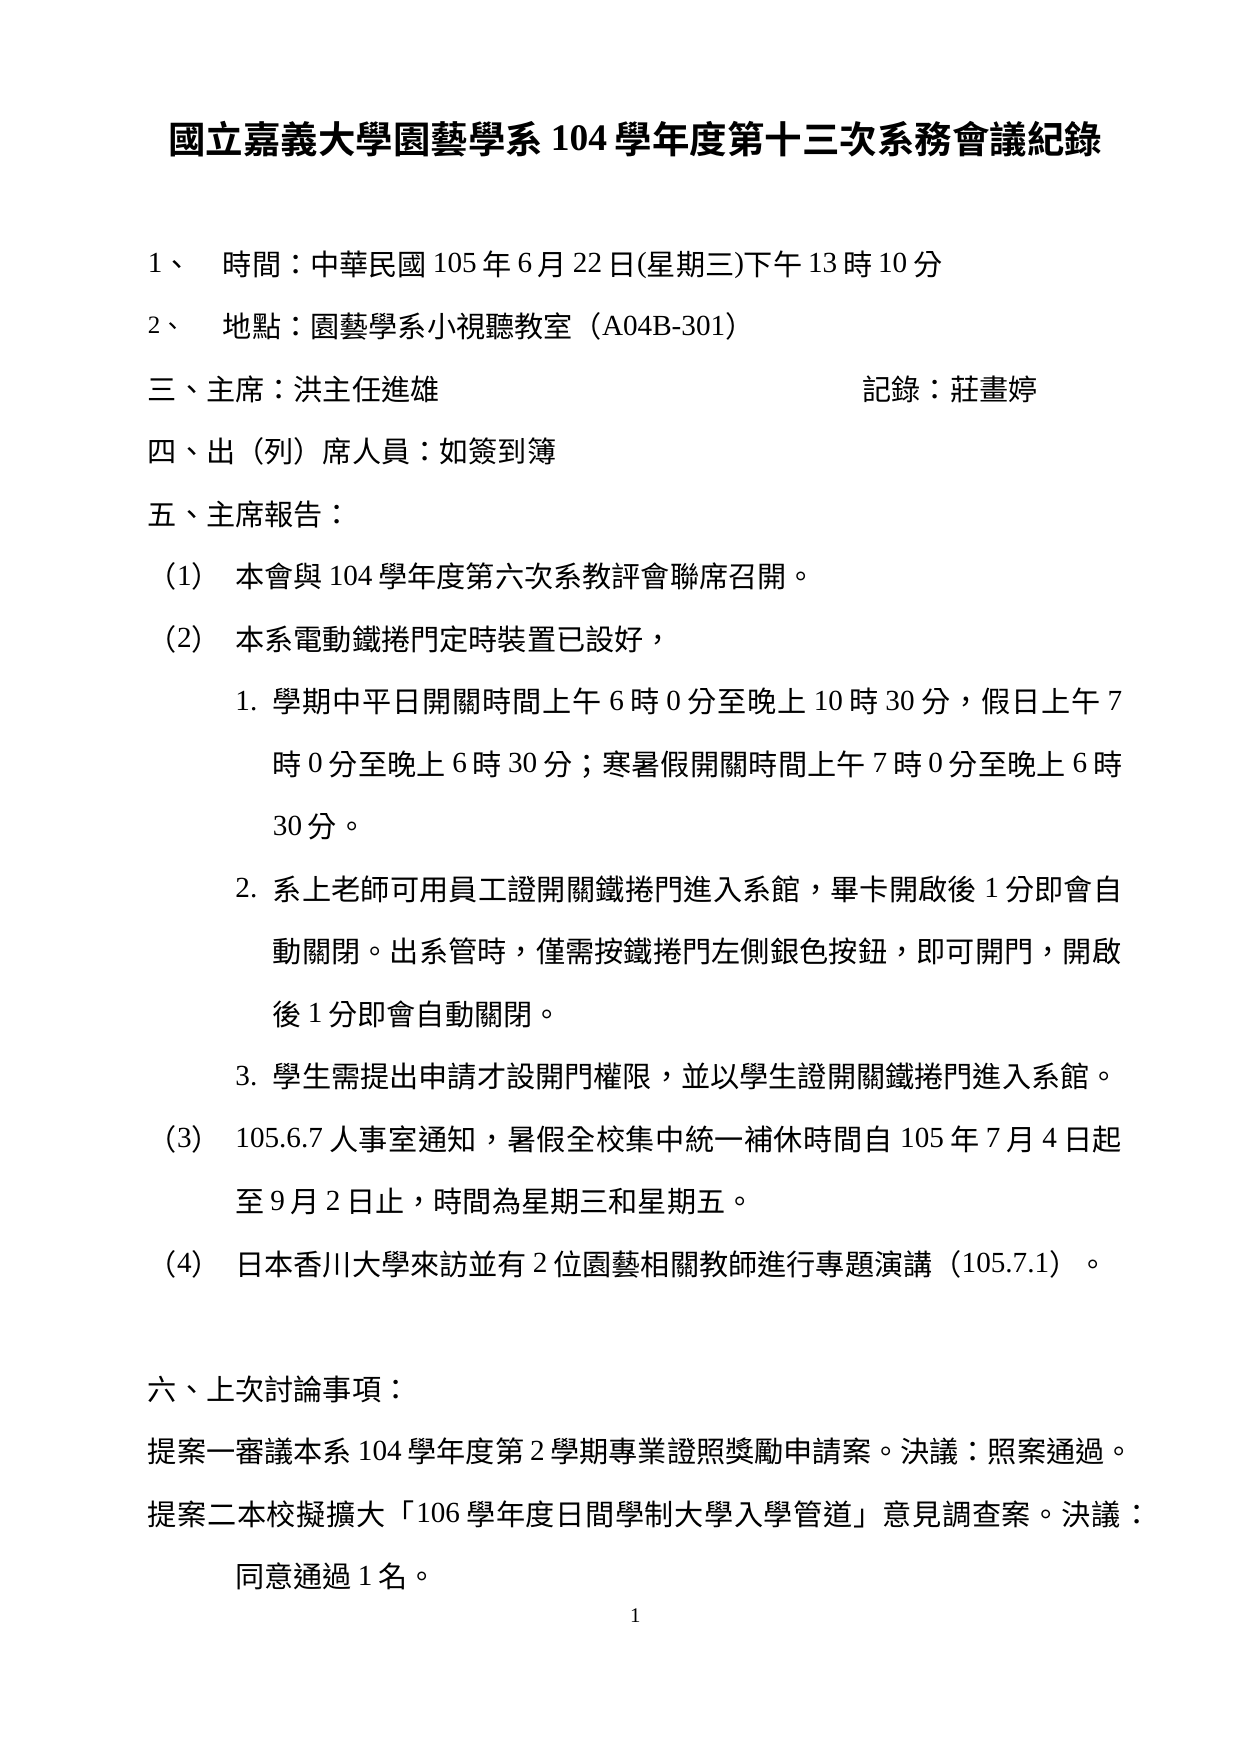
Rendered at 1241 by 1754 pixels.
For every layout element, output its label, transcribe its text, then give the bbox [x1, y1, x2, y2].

list 時間：中華民國105年6月22日(星期三)下午13時10分 [148, 221, 1122, 283]
list 本系電動鐵捲門定時裝置已設好， [148, 596, 1122, 658]
list 日本香川大學來訪並有2位園藝相關教師進行專題演講（105.7.1）。 [148, 1221, 1122, 1283]
list 105.6.7人事室通知，暑假全校集中統一補休時間自105年7月4日起至9月2日止，時間為星期三和星期五。 [148, 1096, 1122, 1221]
list 系上老師可用員工證開關鐵捲門進入系館，畢卡開啟後1分即會自動關閉。出系管時，僅需按鐵捲門左側銀色按鈕，即可開門，開啟後1分即會自動關閉。 [235, 846, 1122, 1033]
text 五、主席報告： [148, 471, 1122, 533]
text 國立嘉義大學園藝學系104學年度第十三次系務會議紀錄 [148, 96, 1122, 158]
list 地點：園藝學系小視聽教室（A04B-301） [148, 283, 1122, 346]
text 提案一審議本系104學年度第2學期專業證照獎勵申請案。決議：照案通過。 [148, 1408, 1122, 1471]
text 提案二本校擬擴大「106學年度日間學制大學入學管道」意見調查案。決議：同意通過1名。 [148, 1471, 1122, 1596]
text 四、出（列）席人員：如簽到簿 [148, 408, 1122, 471]
text 六、上次討論事項： [148, 1346, 1122, 1408]
list 學生需提出申請才設開門權限，並以學生證開關鐵捲門進入系館。 [235, 1033, 1122, 1096]
text 三、主席：洪主任進雄 記錄：莊畫婷 [148, 346, 1122, 408]
list 本會與104學年度第六次系教評會聯席召開。 [148, 533, 1122, 596]
list 學期中平日開關時間上午6時0分至晚上10時30分，假日上午7時0分至晚上6時30分；寒暑假開關時間上午7時0分至晚上6時30分。 [235, 658, 1122, 846]
